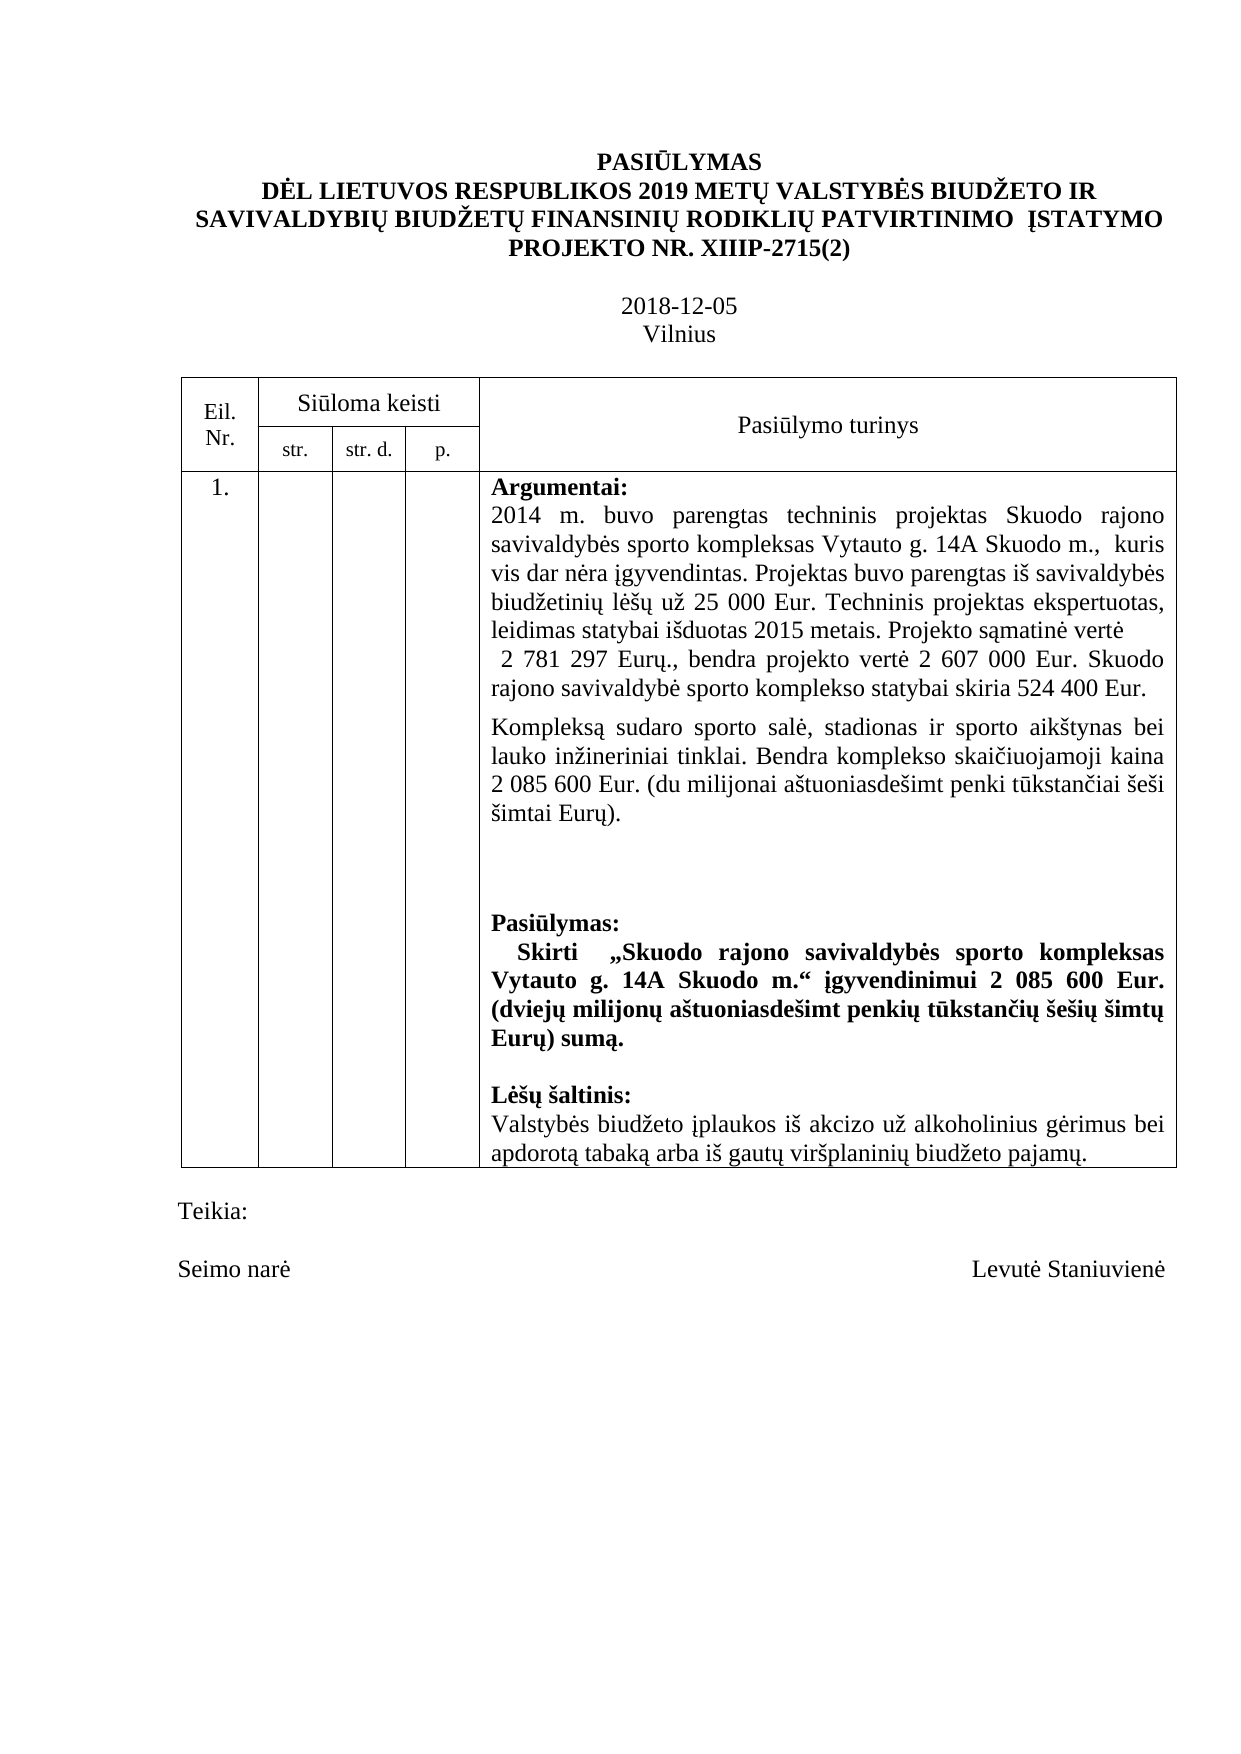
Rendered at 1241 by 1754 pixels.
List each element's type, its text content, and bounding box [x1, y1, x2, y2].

table_cell str. [259, 427, 332, 471]
table_cell [333, 472, 405, 1167]
table_header Siūloma keisti [259, 378, 479, 426]
table_header Eil. Nr. [182, 378, 258, 471]
table_cell str. d. [333, 427, 405, 471]
text Vilnius [177, 319, 1181, 348]
table_cell 1. [182, 472, 258, 1167]
table_cell Argumentai: 2014 m. buvo parengtas techninis projektas Skuodo rajono savivaldybės sporto kompleksas Vytauto g. 14A Skuodo m., kuris vis dar nėra įgyvendintas. Projektas buvo parengtas iš savivaldybės biudžetinių lėšų už 25 000 Eur. Techninis projektas ekspertuotas, leidimas statybai išduotas 2015 metais. Projekto sąmatinė vertė 2 781 297 Eurų., bendra projekto vertė 2 607 000 Eur. Skuodo rajono savivaldybė sporto komplekso statybai skiria 524 400 Eur. Kompleksą sudaro sporto salė, stadionas ir sporto aikštynas bei lauko inžineriniai tinklai. Bendra komplekso skaičiuojamoji kaina 2 085 600 Eur. (du milijonai aštuoniasdešimt penki tūkstančiai šeši šimtai Eurų). Pasiūlymas: Skirti „Skuodo rajono savivaldybės sporto kompleksas Vytauto g. 14A Skuodo m.“ įgyvendinimui 2 085 600 Eur. (dviejų milijonų aštuoniasdešimt penkių tūkstančių šešių šimtų Eurų) sumą. Lėšų šaltinis: Valstybės biudžeto įplaukos iš akcizo už alkoholinius gėrimus bei apdorotą tabaką arba iš gautų viršplaninių biudžeto pajamų. [480, 472, 1176, 1167]
text 2018-12-05 [177, 291, 1181, 319]
table_cell p. [406, 427, 479, 471]
text DĖL LIETUVOS RESPUBLIKOS 2019 METŲ VALSTYBĖS BIUDŽETO IR SAVIVALDYBIŲ BIUDŽETŲ FINANSINIŲ RODIKLIŲ PATVIRTINIMO ĮSTATYMO PROJEKTO NR. XIIIP-2715(2) [177, 176, 1181, 262]
table_cell [259, 472, 332, 1167]
table_cell [406, 472, 479, 1167]
table_header Pasiūlymo turinys [480, 378, 1176, 471]
text PASIŪLYMAS [177, 147, 1181, 176]
text Seimo narė Levutė Staniuvienė [177, 1254, 1181, 1283]
text Teikia: [177, 1196, 1181, 1225]
